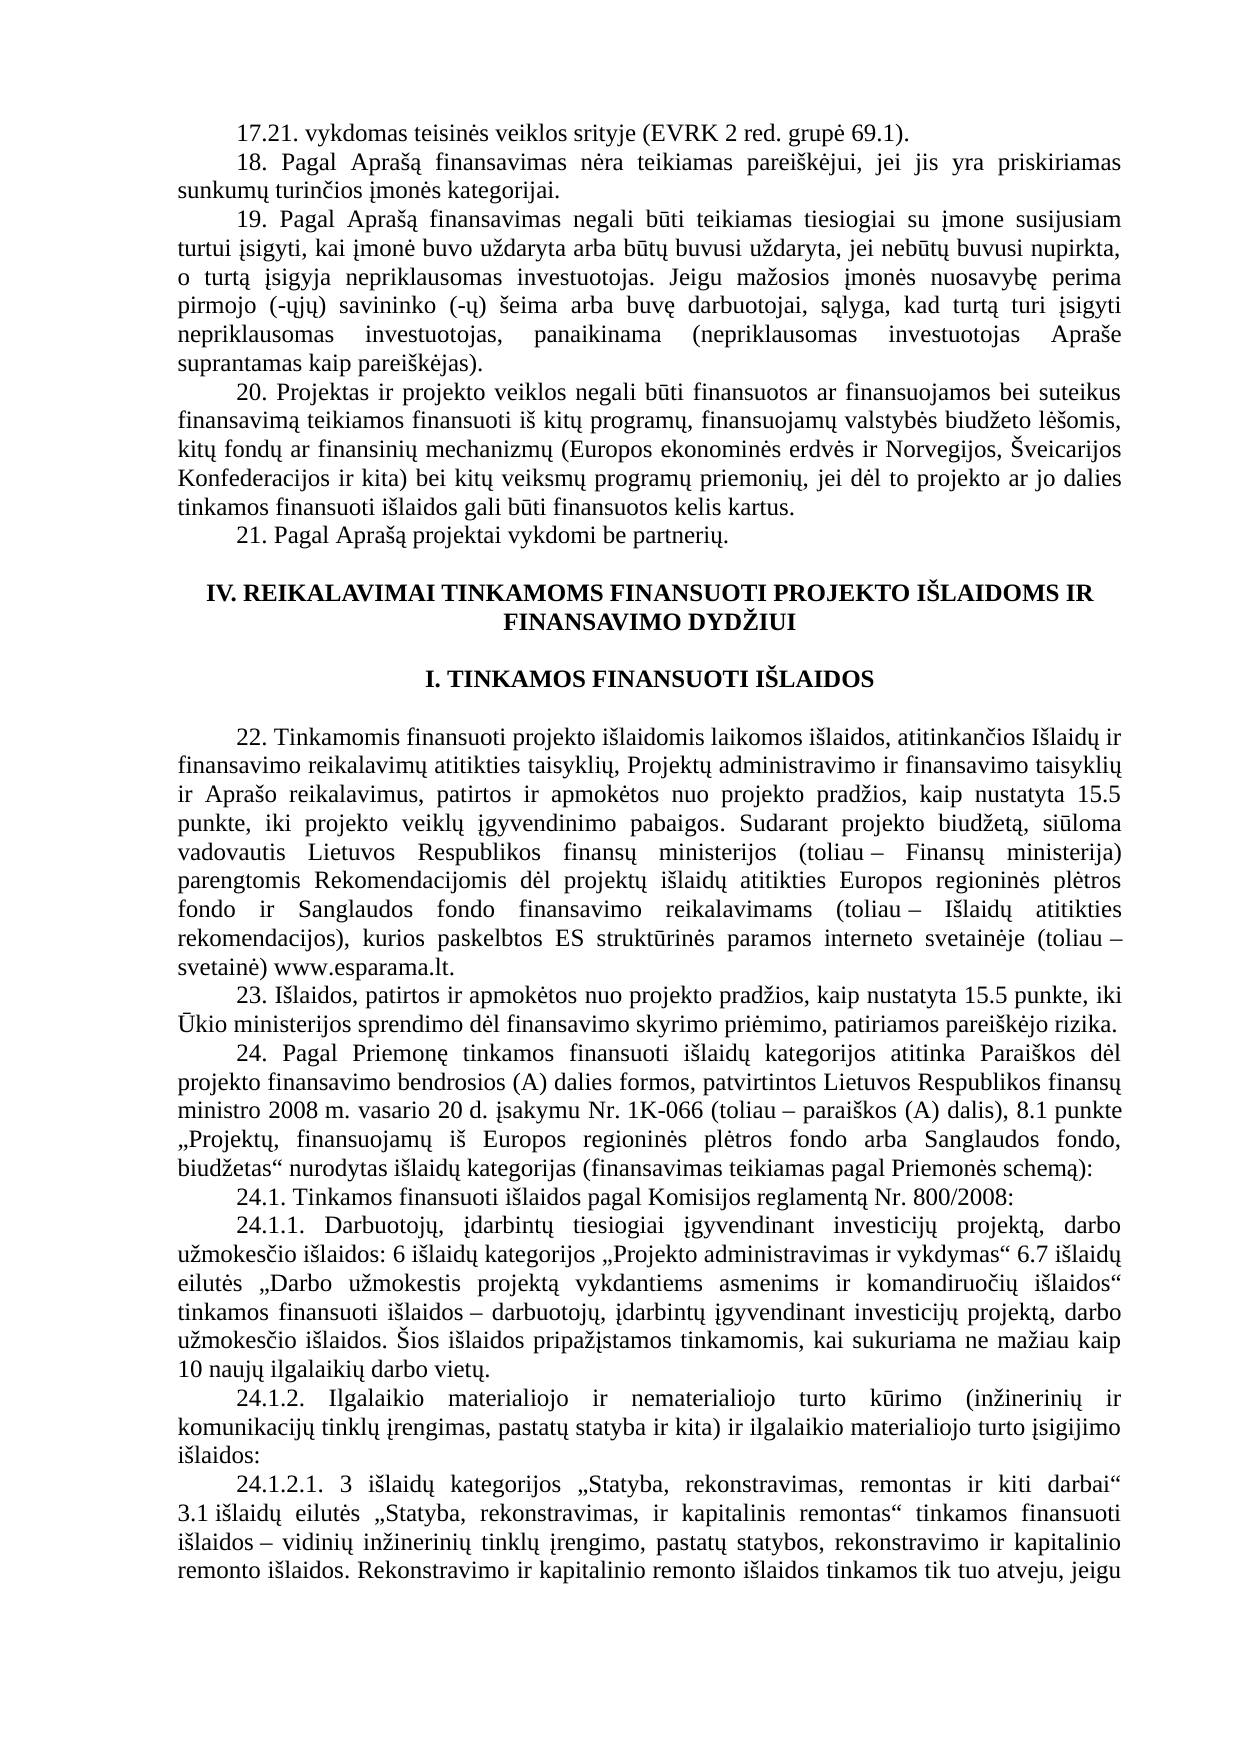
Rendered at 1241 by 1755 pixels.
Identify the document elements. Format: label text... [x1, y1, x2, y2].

text 24. Pagal Priemonę tinkamos finansuoti išlaidų kategorijos atitinka Paraiškos dėl projekto finansavimo bendrosios (A) dalies formos, patvirtintos Lietuvos Respublikos finansų ministro 2008 m. vasario 20 d. įsakymu Nr. 1K-066 (toliau – paraiškos (A) dalis), 8.1 punkte „Projektų, finansuojamų iš Europos regioninės plėtros fondo arba Sanglaudos fondo, biudžetas“ nurodytas išlaidų kategorijas (finansavimas teikiamas pagal Priemonės schemą): [177, 1038, 1122, 1182]
text 24.1.2.1. 3 išlaidų kategorijos „Statyba, rekonstravimas, remontas ir kiti darbai“ 3.1 išlaidų eilutės „Statyba, rekonstravimas, ir kapitalinis remontas“ tinkamos finansuoti išlaidos – vidinių inžinerinių tinklų įrengimo, pastatų statybos, rekonstravimo ir kapitalinio remonto išlaidos. Rekonstravimo ir kapitalinio remonto išlaidos tinkamos tik tuo atveju, jeigu [177, 1469, 1122, 1584]
text 19. Pagal Aprašą finansavimas negali būti teikiamas tiesiogiai su įmone susijusiam turtui įsigyti, kai įmonė buvo uždaryta arba būtų buvusi uždaryta, jei nebūtų buvusi nupirkta, o turtą įsigyja nepriklausomas investuotojas. Jeigu mažosios įmonės nuosavybę perima pirmojo (-ųjų) savininko (-ų) šeima arba buvę darbuotojai, sąlyga, kad turtą turi įsigyti nepriklausomas investuotojas, panaikinama (nepriklausomas investuotojas Apraše suprantamas kaip pareiškėjas). [177, 204, 1122, 377]
text 23. Išlaidos, patirtos ir apmokėtos nuo projekto pradžios, kaip nustatyta 15.5 punkte, iki Ūkio ministerijos sprendimo dėl finansavimo skyrimo priėmimo, patiriamos pareiškėjo rizika. [177, 981, 1122, 1038]
text IV. REIKALAVIMAI TINKAMOMS FINANSUOTI PROJEKTO IŠLAIDOMS IR FINANSAVIMO DYDŽIUI [177, 578, 1122, 636]
text 24.1.1. Darbuotojų, įdarbintų tiesiogiai įgyvendinant investicijų projektą, darbo užmokesčio išlaidos: 6 išlaidų kategorijos „Projekto administravimas ir vykdymas“ 6.7 išlaidų eilutės „Darbo užmokestis projektą vykdantiems asmenims ir komandiruočių išlaidos“ tinkamos finansuoti išlaidos – darbuotojų, įdarbintų įgyvendinant investicijų projektą, darbo užmokesčio išlaidos. Šios išlaidos pripažįstamos tinkamomis, kai sukuriama ne mažiau kaip 10 naujų ilgalaikių darbo vietų. [177, 1211, 1122, 1383]
text 18. Pagal Aprašą finansavimas nėra teikiamas pareiškėjui, jei jis yra priskiriamas sunkumų turinčios įmonės kategorijai. [177, 147, 1122, 204]
text 21. Pagal Aprašą projektai vykdomi be partnerių. [177, 521, 1122, 549]
text 24.1.2. Ilgalaikio materialiojo ir nematerialiojo turto kūrimo (inžinerinių ir komunikacijų tinklų įrengimas, pastatų statyba ir kita) ir ilgalaikio materialiojo turto įsigijimo išlaidos: [177, 1383, 1122, 1469]
text 24.1. Tinkamos finansuoti išlaidos pagal Komisijos reglamentą Nr. 800/2008: [177, 1182, 1122, 1211]
text 20. Projektas ir projekto veiklos negali būti finansuotos ar finansuojamos bei suteikus finansavimą teikiamos finansuoti iš kitų programų, finansuojamų valstybės biudžeto lėšomis, kitų fondų ar finansinių mechanizmų (Europos ekonominės erdvės ir Norvegijos, Šveicarijos Konfederacijos ir kita) bei kitų veiksmų programų priemonių, jei dėl to projekto ar jo dalies tinkamos finansuoti išlaidos gali būti finansuotos kelis kartus. [177, 377, 1122, 521]
text I. TINKAMOS FINANSUOTI IŠLAIDOS [177, 664, 1122, 693]
text 22. Tinkamomis finansuoti projekto išlaidomis laikomos išlaidos, atitinkančios Išlaidų ir finansavimo reikalavimų atitikties taisyklių, Projektų administravimo ir finansavimo taisyklių ir Aprašo reikalavimus, patirtos ir apmokėtos nuo projekto pradžios, kaip nustatyta 15.5 punkte, iki projekto veiklų įgyvendinimo pabaigos. Sudarant projekto biudžetą, siūloma vadovautis Lietuvos Respublikos finansų ministerijos (toliau – Finansų ministerija) parengtomis Rekomendacijomis dėl projektų išlaidų atitikties Europos regioninės plėtros fondo ir Sanglaudos fondo finansavimo reikalavimams (toliau – Išlaidų atitikties rekomendacijos), kurios paskelbtos ES struktūrinės paramos interneto svetainėje (toliau – svetainė) www.esparama.lt. [177, 722, 1122, 981]
text 17.21. vykdomas teisinės veiklos srityje (EVRK 2 red. grupė 69.1). [177, 118, 1122, 147]
